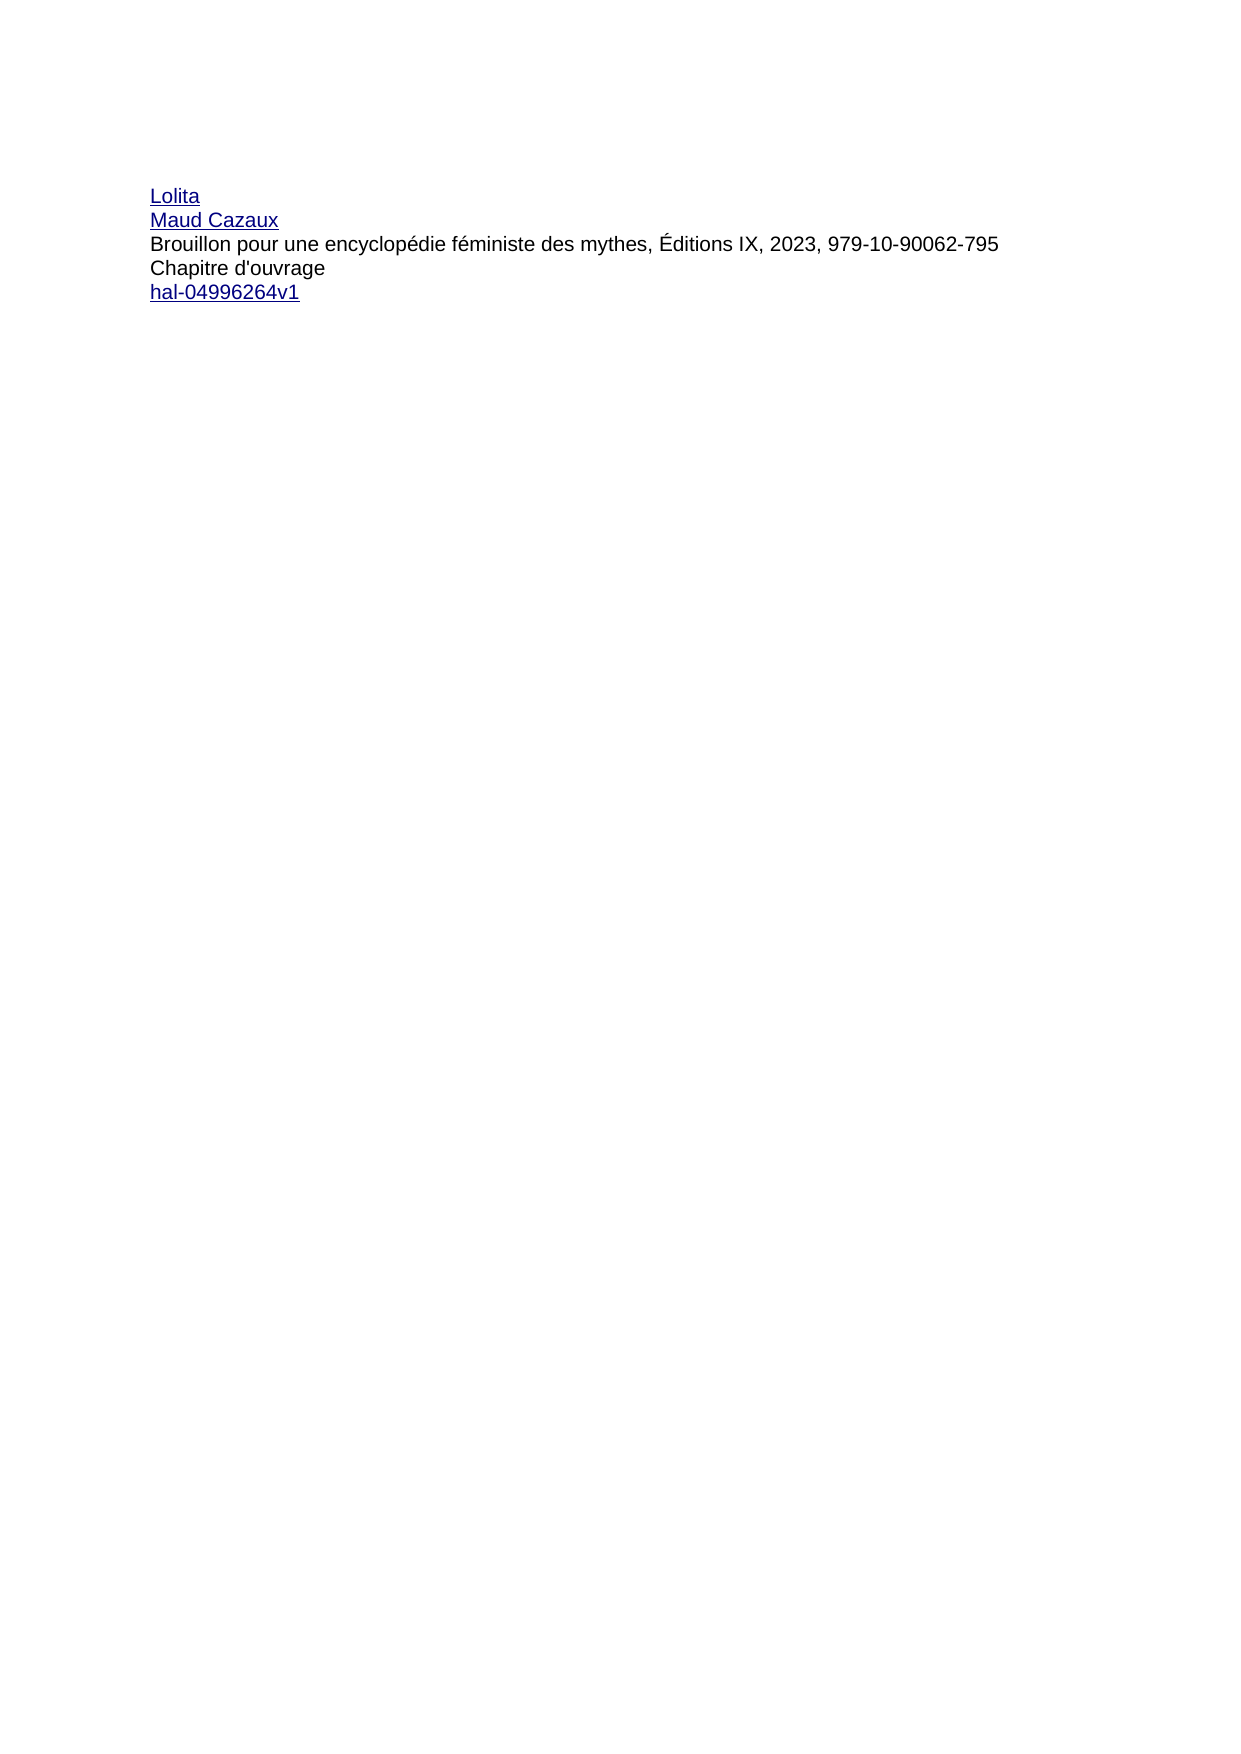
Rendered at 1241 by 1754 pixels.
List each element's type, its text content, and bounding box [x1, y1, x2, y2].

table_header Lolita Maud Cazaux Brouillon pour une encyclopédie féministe des mythes, Éditions IX, 2023, 979-10-90062-795 Chapitre d'ouvrage hal-04996264v1 [150, 184, 1090, 304]
